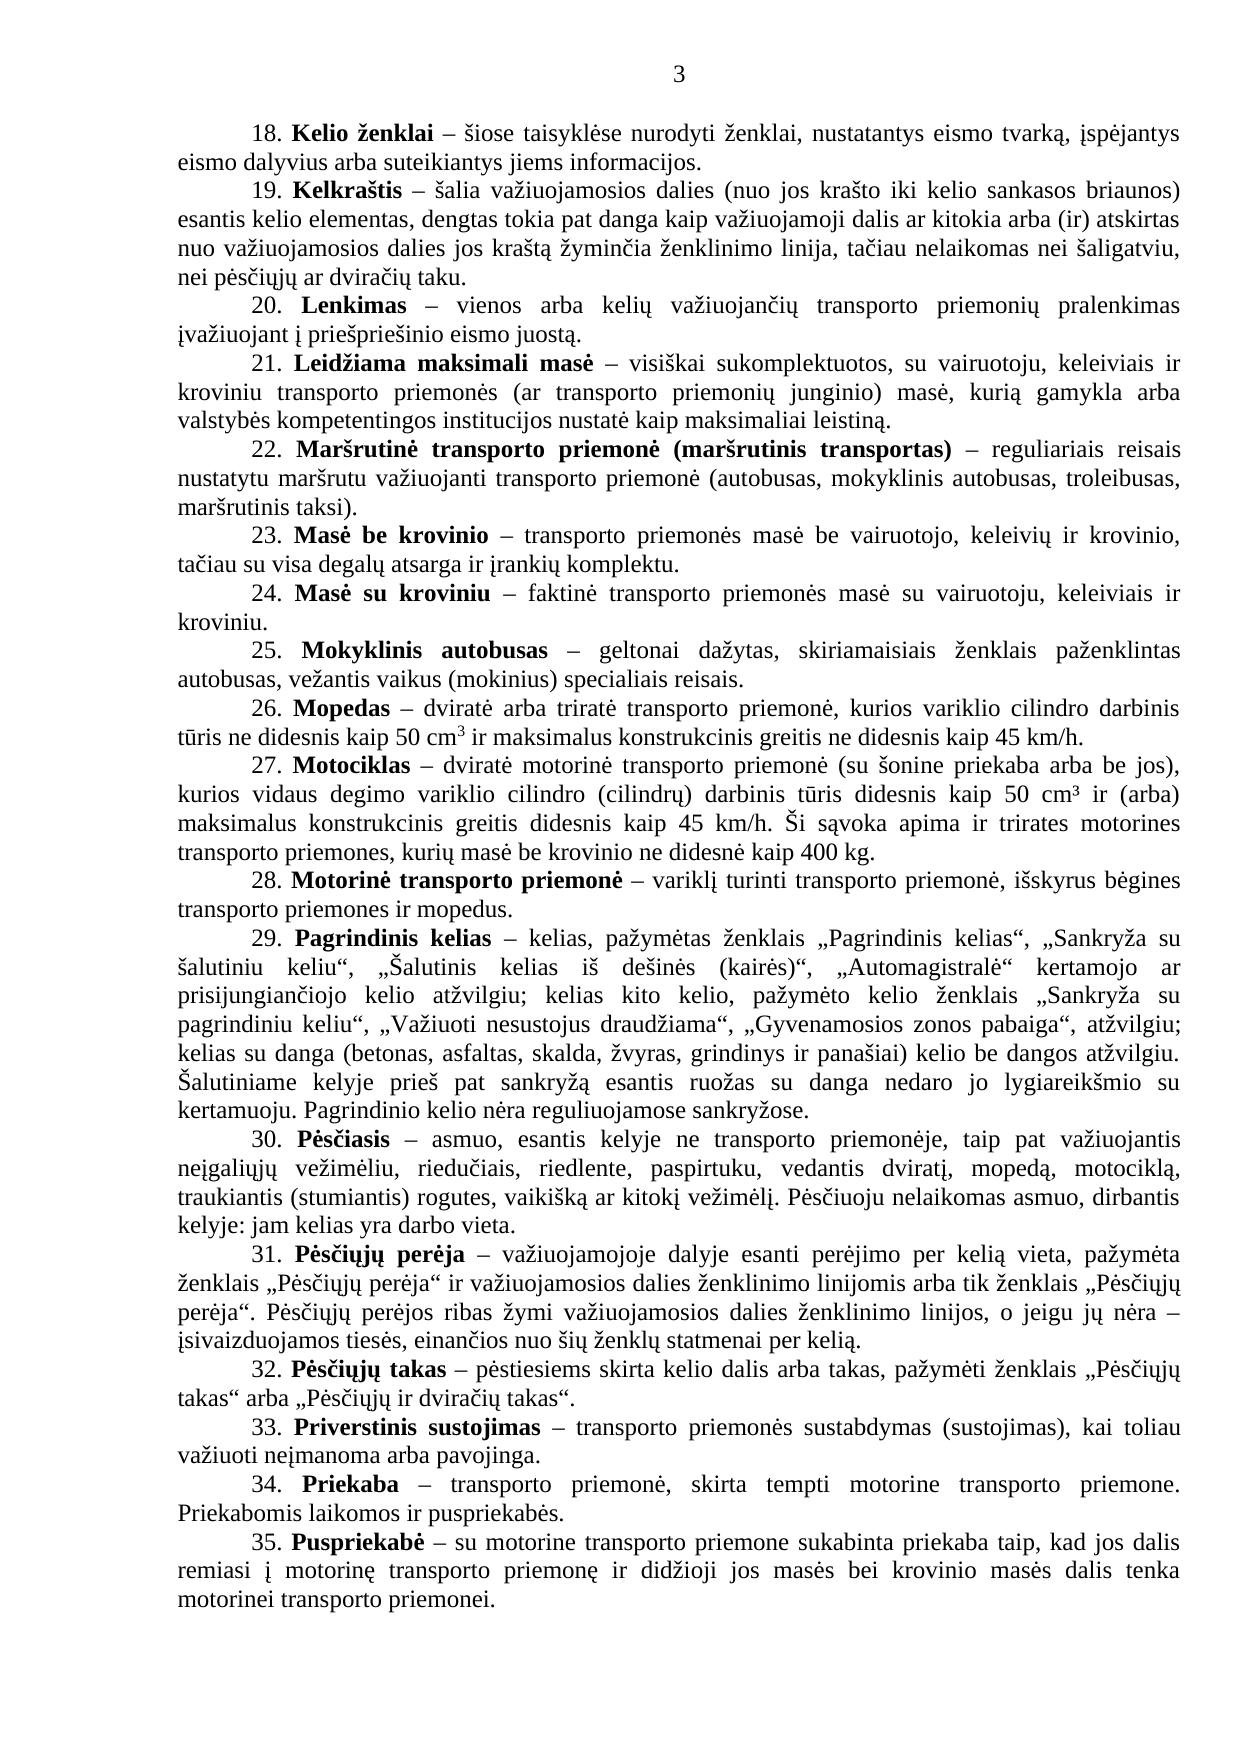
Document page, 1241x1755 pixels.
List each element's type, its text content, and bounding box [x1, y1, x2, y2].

text 35. Puspriekabė – su motorine transporto priemone sukabinta priekaba taip, kad jos dalis remiasi į motorinę transporto priemonę ir didžioji jos masės bei krovinio masės dalis tenka motorinei transporto priemonei. [177, 1527, 1181, 1613]
text 25. Mokyklinis autobusas – geltonai dažytas, skiriamaisiais ženklais paženklintas autobusas, vežantis vaikus (mokinius) specialiais reisais. [177, 636, 1181, 693]
text 24. Masė su kroviniu – faktinė transporto priemonės masė su vairuotoju, keleiviais ir kroviniu. [177, 578, 1181, 636]
text 19. Kelkraštis – šalia važiuojamosios dalies (nuo jos krašto iki kelio sankasos briaunos) esantis kelio elementas, dengtas tokia pat danga kaip važiuojamoji dalis ar kitokia arba (ir) atskirtas nuo važiuojamosios dalies jos kraštą žyminčia ženklinimo linija, tačiau nelaikomas nei šaligatviu, nei pėsčiųjų ar dviračių taku. [177, 176, 1181, 291]
text 33. Priverstinis sustojimas – transporto priemonės sustabdymas (sustojimas), kai toliau važiuoti neįmanoma arba pavojinga. [177, 1412, 1181, 1469]
text 20. Lenkimas – vienos arba kelių važiuojančių transporto priemonių pralenkimas įvažiuojant į priešpriešinio eismo juostą. [177, 291, 1181, 348]
text 32. Pėsčiųjų takas – pėstiesiems skirta kelio dalis arba takas, pažymėti ženklais „Pėsčiųjų takas“ arba „Pėsčiųjų ir dviračių takas“. [177, 1354, 1181, 1412]
text 29. Pagrindinis kelias – kelias, pažymėtas ženklais „Pagrindinis kelias“, „Sankryža su šalutiniu keliu“, „Šalutinis kelias iš dešinės (kairės)“, „Automagistralė“ kertamojo ar prisijungiančiojo kelio atžvilgiu; kelias kito kelio, pažymėto kelio ženklais „Sankryža su pagrindiniu keliu“, „Važiuoti nesustojus draudžiama“, „Gyvenamosios zonos pabaiga“, atžvilgiu; kelias su danga (betonas, asfaltas, skalda, žvyras, grindinys ir panašiai) kelio be dangos atžvilgiu. Šalutiniame kelyje prieš pat sankryžą esantis ruožas su danga nedaro jo lygiareikšmio su kertamuoju. Pagrindinio kelio nėra reguliuojamose sankryžose. [177, 923, 1181, 1124]
text 30. Pėsčiasis – asmuo, esantis kelyje ne transporto priemonėje, taip pat važiuojantis neįgaliųjų vežimėliu, riedučiais, riedlente, paspirtuku, vedantis dviratį, mopedą, motociklą, traukiantis (stumiantis) rogutes, vaikišką ar kitokį vežimėlį. Pėsčiuoju nelaikomas asmuo, dirbantis kelyje: jam kelias yra darbo vieta. [177, 1124, 1181, 1239]
text 26. Mopedas – dviratė arba triratė transporto priemonė, kurios variklio cilindro darbinis tūris ne didesnis kaip 50 cm3 ir maksimalus konstrukcinis greitis ne didesnis kaip 45 km/h. [177, 693, 1181, 751]
text 18. Kelio ženklai – šiose taisyklėse nurodyti ženklai, nustatantys eismo tvarką, įspėjantys eismo dalyvius arba suteikiantys jiems informacijos. [177, 118, 1181, 176]
text 23. Masė be krovinio – transporto priemonės masė be vairuotojo, keleivių ir krovinio, tačiau su visa degalų atsarga ir įrankių komplektu. [177, 521, 1181, 578]
text 22. Maršrutinė transporto priemonė (maršrutinis transportas) – reguliariais reisais nustatytu maršrutu važiuojanti transporto priemonė (autobusas, mokyklinis autobusas, troleibusas, maršrutinis taksi). [177, 434, 1181, 521]
text 21. Leidžiama maksimali masė – visiškai sukomplektuotos, su vairuotoju, keleiviais ir kroviniu transporto priemonės (ar transporto priemonių junginio) masė, kurią gamykla arba valstybės kompetentingos institucijos nustatė kaip maksimaliai leistiną. [177, 348, 1181, 434]
text 28. Motorinė transporto priemonė – variklį turinti transporto priemonė, išskyrus bėgines transporto priemones ir mopedus. [177, 866, 1181, 923]
text 34. Priekaba – transporto priemonė, skirta tempti motorine transporto priemone. Priekabomis laikomos ir puspriekabės. [177, 1469, 1181, 1527]
text 27. Motociklas – dviratė motorinė transporto priemonė (su šonine priekaba arba be jos), kurios vidaus degimo variklio cilindro (cilindrų) darbinis tūris didesnis kaip 50 cm³ ir (arba) maksimalus konstrukcinis greitis didesnis kaip 45 km/h. Ši sąvoka apima ir trirates motorines transporto priemones, kurių masė be krovinio ne didesnė kaip 400 kg. [177, 751, 1181, 866]
text 31. Pėsčiųjų perėja – važiuojamojoje dalyje esanti perėjimo per kelią vieta, pažymėta ženklais „Pėsčiųjų perėja“ ir važiuojamosios dalies ženklinimo linijomis arba tik ženklais „Pėsčiųjų perėja“. Pėsčiųjų perėjos ribas žymi važiuojamosios dalies ženklinimo linijos, o jeigu jų nėra – įsivaizduojamos tiesės, einančios nuo šių ženklų statmenai per kelią. [177, 1239, 1181, 1354]
